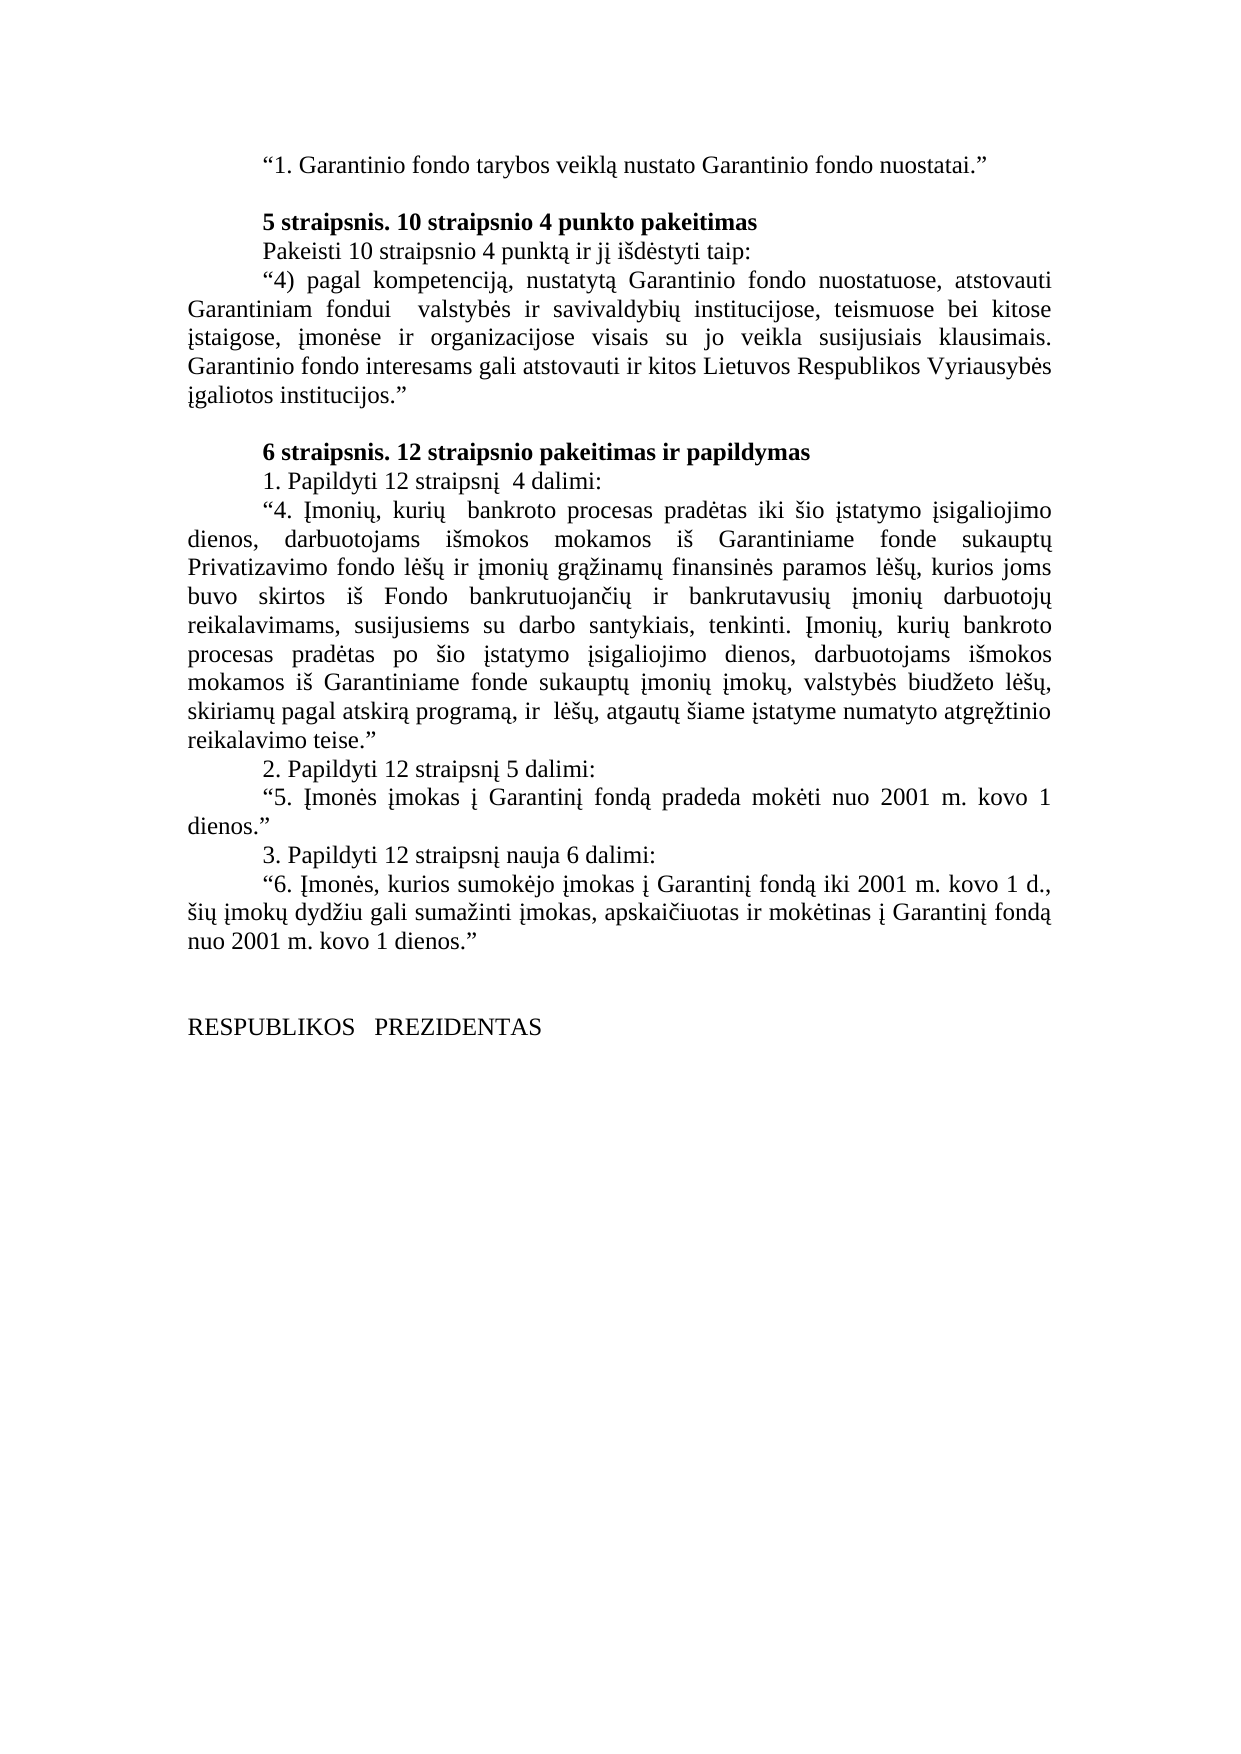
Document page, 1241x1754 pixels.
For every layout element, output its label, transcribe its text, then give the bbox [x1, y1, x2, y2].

text “6. Įmonės, kurios sumokėjo įmokas į Garantinį fondą iki 2001 m. kovo 1 d., šių įmokų dydžiu gali sumažinti įmokas, apskaičiuotas ir mokėtinas į Garantinį fondą nuo 2001 m. kovo 1 dienos.” [187, 869, 1053, 955]
text “1. Garantinio fondo tarybos veiklą nustato Garantinio fondo nuostatai.” [187, 150, 1053, 179]
text 6 straipsnis. 12 straipsnio pakeitimas ir papildymas [187, 437, 1053, 466]
text 3. Papildyti 12 straipsnį nauja 6 dalimi: [187, 840, 1053, 869]
text 1. Papildyti 12 straipsnį 4 dalimi: [187, 466, 1053, 495]
text “4) pagal kompetenciją, nustatytą Garantinio fondo nuostatuose, atstovauti Garantiniam fondui valstybės ir savivaldybių institucijose, teismuose bei kitose įstaigose, įmonėse ir organizacijose visais su jo veikla susijusiais klausimais. Garantinio fondo interesams gali atstovauti ir kitos Lietuvos Respublikos Vyriausybės įgaliotos institucijos.” [187, 265, 1053, 409]
text 5 straipsnis. 10 straipsnio 4 punkto pakeitimas [187, 207, 1053, 236]
text 2. Papildyti 12 straipsnį 5 dalimi: [187, 754, 1053, 782]
text “5. Įmonės įmokas į Garantinį fondą pradeda mokėti nuo 2001 m. kovo 1 dienos.” [187, 782, 1053, 840]
text “4. Įmonių, kurių bankroto procesas pradėtas iki šio įstatymo įsigaliojimo dienos, darbuotojams išmokos mokamos iš Garantiniame fonde sukauptų Privatizavimo fondo lėšų ir įmonių grąžinamų finansinės paramos lėšų, kurios joms buvo skirtos iš Fondo bankrutuojančių ir bankrutavusių įmonių darbuotojų reikalavimams, susijusiems su darbo santykiais, tenkinti. Įmonių, kurių bankroto procesas pradėtas po šio įstatymo įsigaliojimo dienos, darbuotojams išmokos mokamos iš Garantiniame fonde sukauptų įmonių įmokų, valstybės biudžeto lėšų, skiriamų pagal atskirą programą, ir lėšų, atgautų šiame įstatyme numatyto atgręžtinio reikalavimo teise.” [187, 495, 1053, 754]
text RESPUBLIKOS PREZIDENTAS [187, 1012, 1053, 1041]
text Pakeisti 10 straipsnio 4 punktą ir jį išdėstyti taip: [262, 236, 1053, 265]
